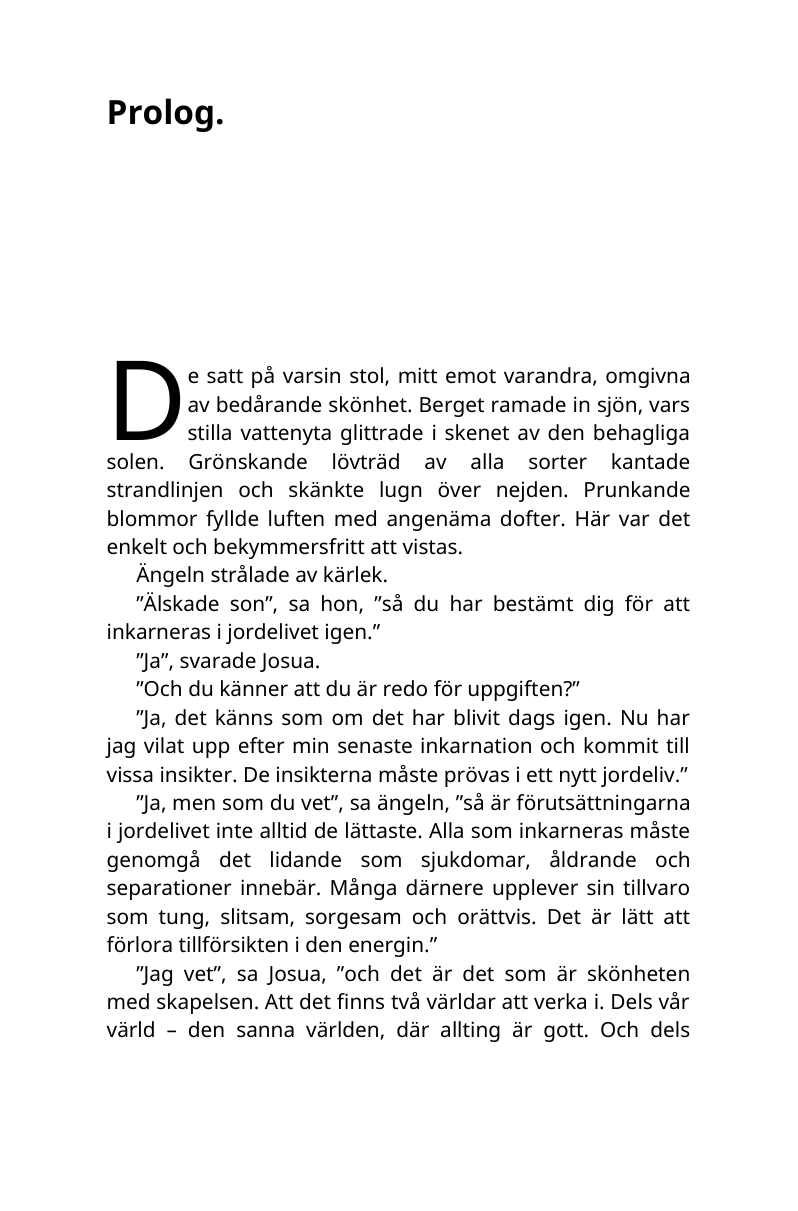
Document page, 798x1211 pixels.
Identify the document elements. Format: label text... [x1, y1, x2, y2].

text Ängeln strålade av kärlek. [106, 561, 691, 589]
text ”Jag vet”, sa Josua, ”och det är det som är skönheten med skapelsen. Att det finns två världar att verka i. Dels vår värld – den sanna världen, där allting är gott. Och dels [106, 959, 691, 1044]
text ”Älskade son”, sa hon, ”så du har bestämt dig för att inkarneras i jordelivet igen.” [106, 589, 691, 646]
text ”Ja, men som du vet”, sa ängeln, ”så är förutsättningarna i jordelivet inte alltid de lättaste. Alla som inkarneras måste genomgå det lidande som sjukdomar, åldrande och separationer innebär. Många därnere upplever sin tillvaro som tung, slitsam, sorgesam och orättvis. Det är lätt att förlora tillförsikten i den energin.” [106, 788, 691, 959]
text ”Och du känner att du är redo för uppgiften?” [106, 674, 691, 703]
text De satt på varsin stol, mitt emot varandra, omgivna av bedårande skönhet. Berget ramade in sjön, vars stilla vattenyta glittrade i skenet av den behagliga solen. Grönskande lövträd av alla sorter kantade strandlinjen och skänkte lugn över nejden. Prunkande blommor fyllde luften med angenäma dofter. Här var det enkelt och bekymmersfritt att vistas. [106, 362, 691, 561]
text Prolog. [106, 89, 691, 134]
text ”Ja, det känns som om det har blivit dags igen. Nu har jag vilat upp efter min senaste inkarnation och kommit till vissa insikter. De insikterna måste prövas i ett nytt jordeliv.” [106, 703, 691, 788]
text ”Ja”, svarade Josua. [106, 646, 691, 674]
